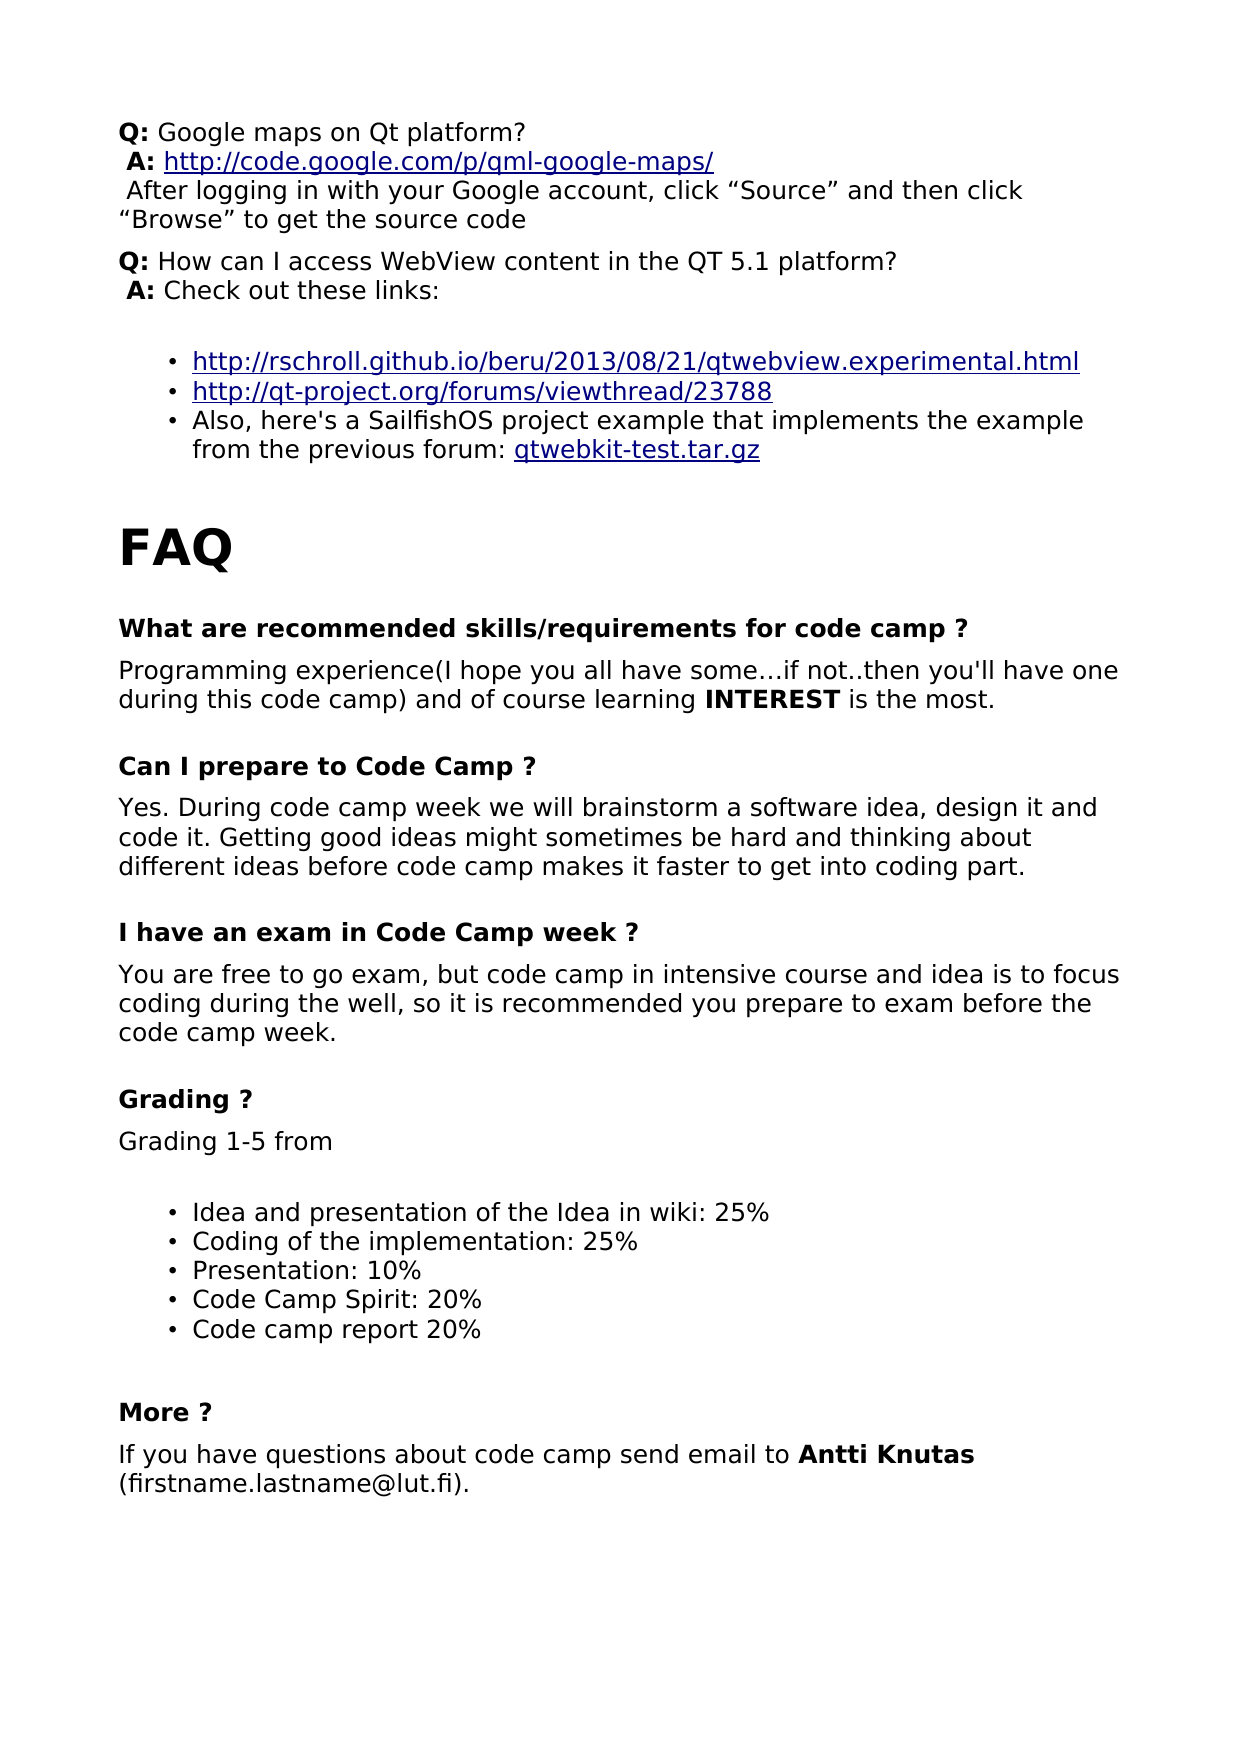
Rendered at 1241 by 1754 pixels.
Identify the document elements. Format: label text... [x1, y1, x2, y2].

list http://rschroll.github.io/beru/2013/08/21/qtwebview.experimental.html [177, 348, 1122, 377]
list Code camp report 20% [177, 1315, 1122, 1344]
list Also, here's a SailfishOS project example that implements the example from the previous forum: qtwebkit-test.tar.gz [177, 406, 1122, 464]
text Q: How can I access WebView content in the QT 5.1 platform? A: Check out these links: [118, 247, 1122, 306]
list Coding of the implementation: 25% [177, 1227, 1122, 1256]
text Yes. During code camp week we will brainstorm a software idea, design it and code it. Getting good ideas might sometimes be hard and thinking about different ideas before code camp makes it faster to get into coding part. [118, 794, 1122, 881]
subtitle Grading ? [118, 1085, 1122, 1114]
text Q: Google maps on Qt platform? A: http://code.google.com/p/qml-google-maps/ After logging in with your Google account, click “Source” and then click “Browse” to get the source code [118, 118, 1122, 235]
list Presentation: 10% [177, 1256, 1122, 1286]
text Programming experience(I hope you all have some…if not..then you'll have one during this code camp) and of course learning INTEREST is the most. [118, 656, 1122, 714]
subtitle More ? [118, 1398, 1122, 1428]
list Code Camp Spirit: 20% [177, 1286, 1122, 1315]
subtitle FAQ [118, 519, 1122, 577]
subtitle Can I prepare to Code Camp ? [118, 752, 1122, 781]
list http://qt-project.org/forums/viewthread/23788 [177, 377, 1122, 406]
subtitle What are recommended skills/requirements for code camp ? [118, 614, 1122, 644]
text If you have questions about code camp send email to Antti Knutas (firstname.lastname@lut.fi). [118, 1440, 1122, 1498]
list Idea and presentation of the Idea in wiki: 25% [177, 1198, 1122, 1227]
text You are free to go exam, but code camp in intensive course and idea is to focus coding during the well, so it is recommended you prepare to exam before the code camp week. [118, 960, 1122, 1048]
text Grading 1-5 from [118, 1127, 1122, 1156]
subtitle I have an exam in Code Camp week ? [118, 919, 1122, 948]
